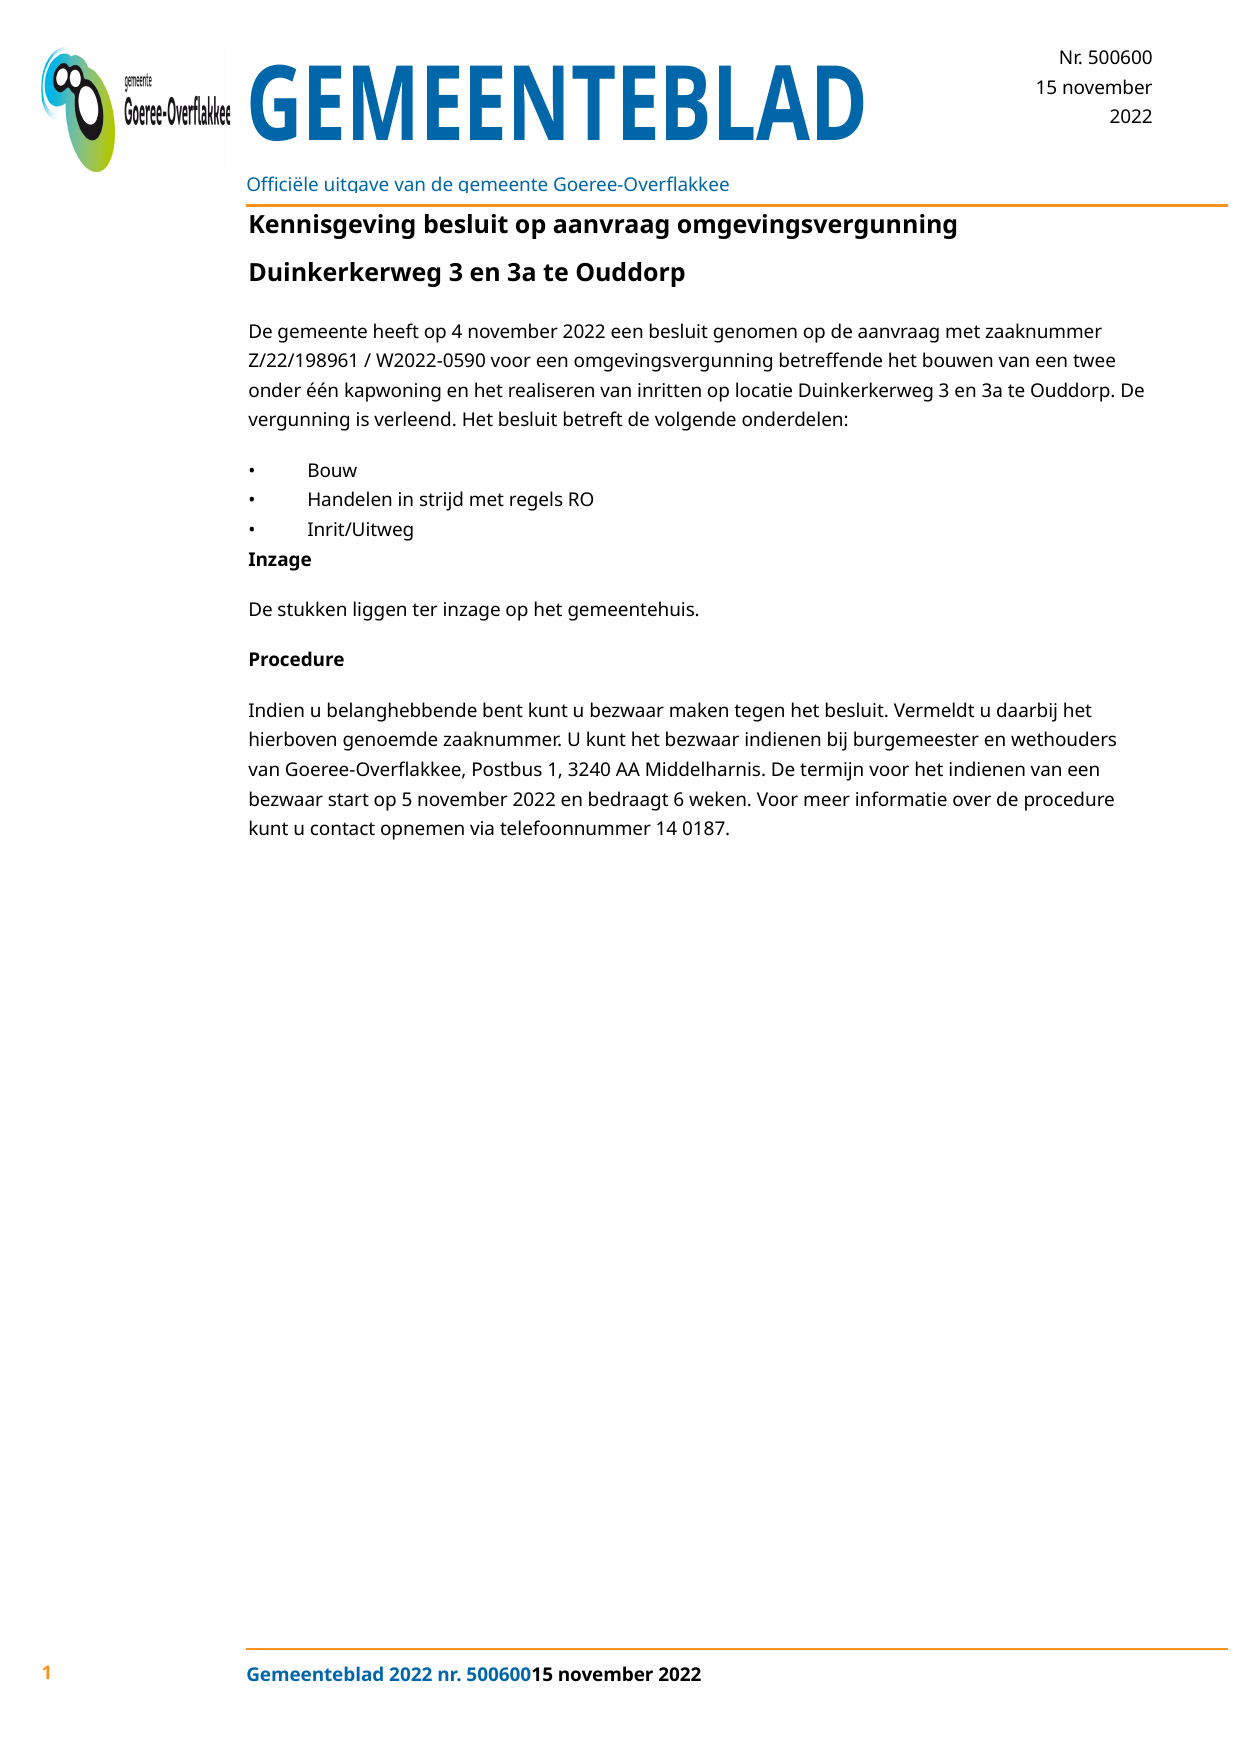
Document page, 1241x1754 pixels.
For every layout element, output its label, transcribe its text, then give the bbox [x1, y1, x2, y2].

picture [41, 47, 231, 172]
list Inrit/Uitweg [248, 516, 1152, 542]
text Procedure [248, 647, 1152, 672]
text Inzage [248, 546, 1152, 572]
text Indien u belanghebbende bent kunt u bezwaar maken tegen het besluit. Vermeldt u daarbij het hierboven genoemde zaaknummer. U kunt het bezwaar indienen bij burgemeester en wethouders van Goeree-Overflakkee, Postbus 1, 3240 AA Middelharnis. De termijn voor het indienen van een bezwaar start op 5 november 2022 en bedraagt 6 weken. Voor meer informatie over de procedure kunt u contact opnemen via telefoonnummer 14 0187. [248, 697, 1152, 841]
list Handelen in strijd met regels RO [248, 487, 1152, 512]
list Bouw [248, 457, 1152, 483]
text De stukken liggen ter inzage op het gemeentehuis. [248, 596, 1152, 622]
text De gemeente heeft op 4 november 2022 een besluit genomen op de aanvraag met zaaknummer Z/22/198961 / W2022-0590 voor een omgevingsvergunning betreffende het bouwen van een twee onder één kapwoning en het realiseren van inritten op locatie Duinkerkerweg 3 en 3a te Ouddorp. De vergunning is verleend. Het besluit betreft de volgende onderdelen: [248, 318, 1152, 432]
text Kennisgeving besluit op aanvraag omgevingsvergunning Duinkerkerweg 3 en 3a te Ouddorp [248, 207, 1152, 288]
